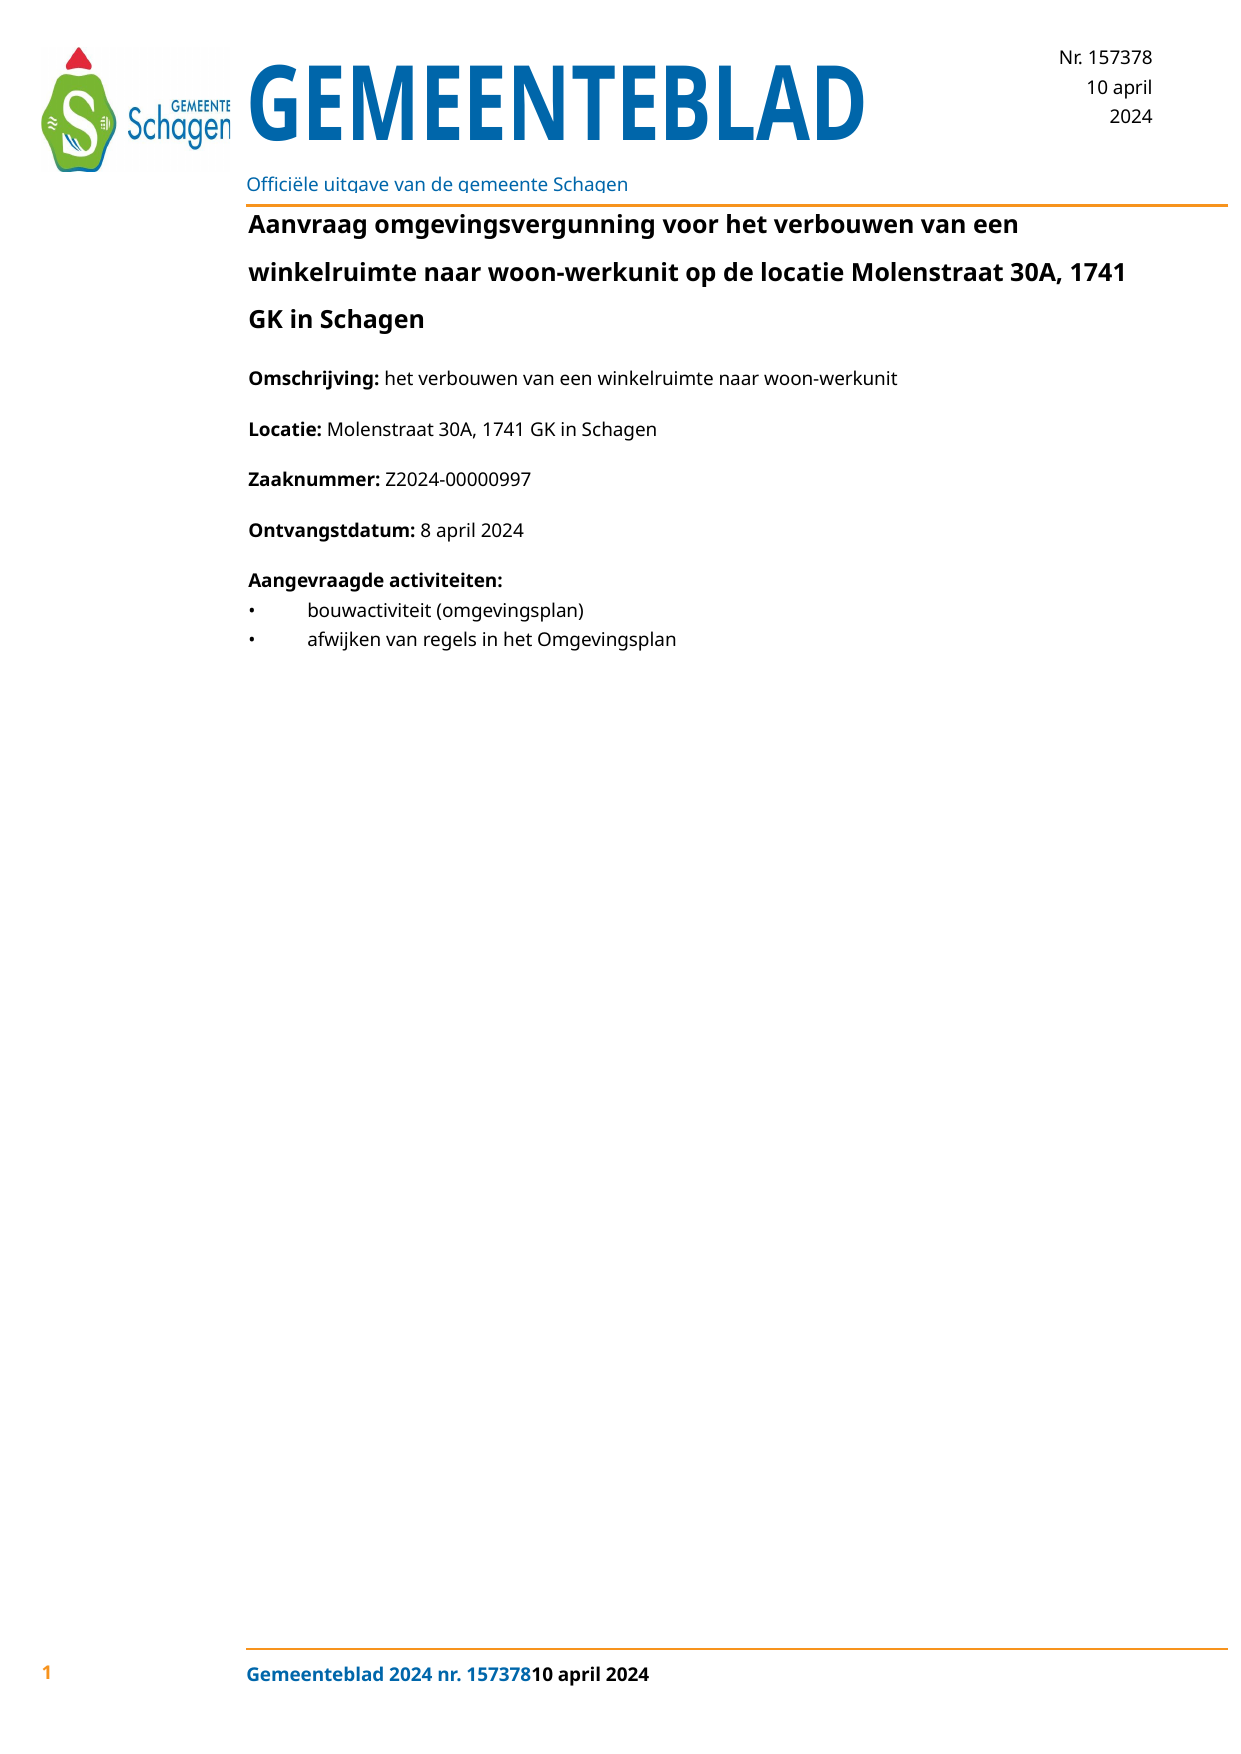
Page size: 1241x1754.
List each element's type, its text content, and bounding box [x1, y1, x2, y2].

text Zaaknummer: Z2024-00000997 [248, 466, 1152, 492]
list bouwactiviteit (omgevingsplan) [248, 597, 1152, 622]
text Aanvraag omgevingsvergunning voor het verbouwen van een winkelruimte naar woon-werkunit op de locatie Molenstraat 30A, 1741 GK in Schagen [248, 207, 1152, 336]
text Aangevraagde activiteiten: [248, 567, 1152, 593]
text Locatie: Molenstraat 30A, 1741 GK in Schagen [248, 416, 1152, 442]
text Omschrijving: het verbouwen van een winkelruimte naar woon-werkunit [248, 366, 1152, 391]
text Ontvangstdatum: 8 april 2024 [248, 517, 1152, 542]
list afwijken van regels in het Omgevingsplan [248, 626, 1152, 652]
picture [41, 47, 231, 172]
